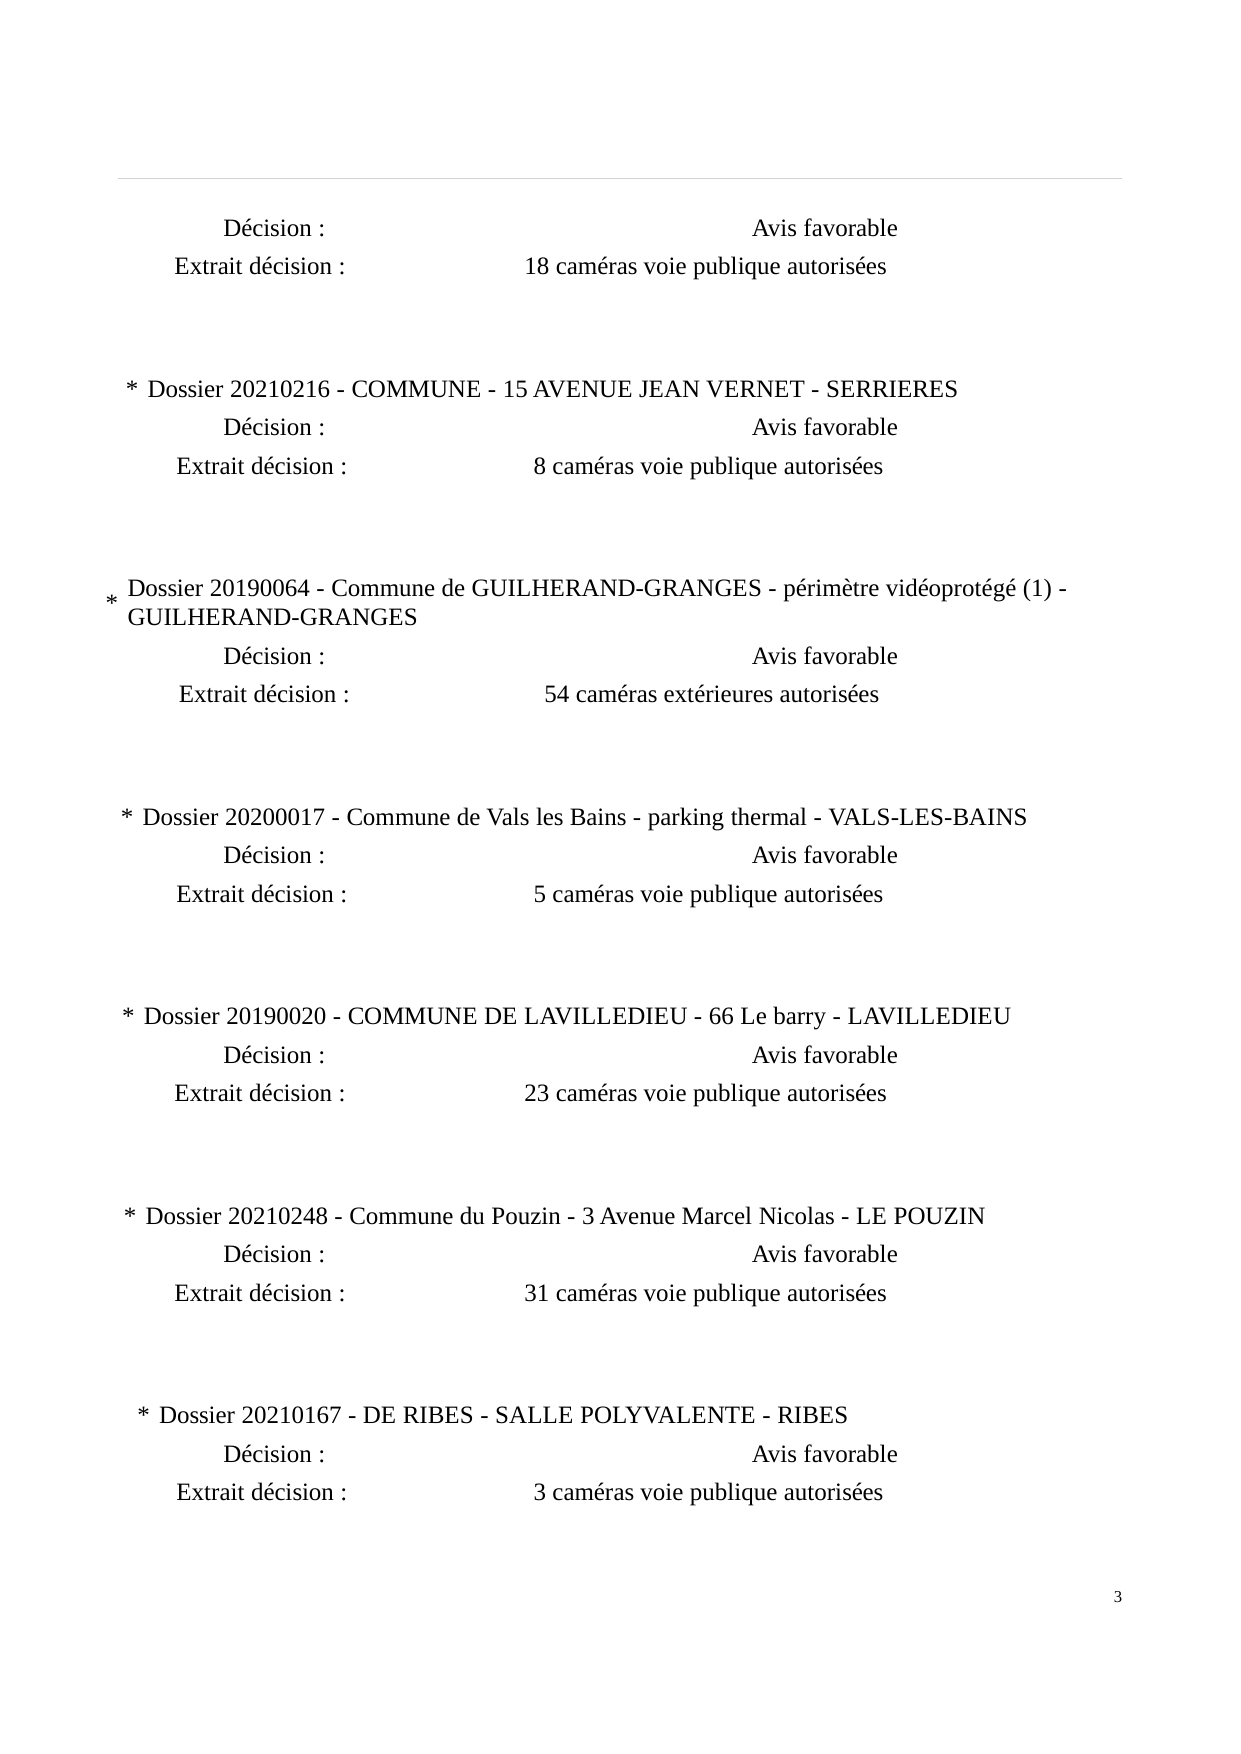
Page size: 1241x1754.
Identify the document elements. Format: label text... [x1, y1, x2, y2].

table_header 54 caméras extérieures autorisées [540, 675, 1167, 713]
table_header 8 caméras voie publique autorisées [529, 446, 1167, 484]
table_header [73, 836, 218, 874]
table_header * [73, 569, 122, 636]
table_header Extrait décision : [171, 446, 528, 484]
table_header [73, 1235, 218, 1273]
table_header Avis favorable [747, 1235, 1167, 1273]
table_header 5 caméras voie publique autorisées [529, 874, 1167, 912]
table_header Avis favorable [747, 1035, 1167, 1073]
table_header * [73, 1196, 141, 1234]
table_header Dossier 20210216 - COMMUNE - 15 AVENUE JEAN VERNET - SERRIERES [143, 369, 1167, 407]
table_header [73, 1035, 218, 1073]
table_header Décision : [219, 636, 747, 674]
table_header Décision : [219, 836, 747, 874]
table_header [73, 1273, 169, 1311]
table_header Extrait décision : [169, 246, 519, 285]
table_header Décision : [219, 1434, 747, 1472]
table_header Avis favorable [747, 1434, 1167, 1472]
table_header Décision : [219, 208, 747, 246]
table_header 23 caméras voie publique autorisées [520, 1074, 1167, 1112]
table_header [73, 208, 218, 246]
table_header Décision : [219, 408, 747, 446]
table_header * [73, 997, 139, 1035]
table_header Décision : [219, 1035, 747, 1073]
table_header Extrait décision : [171, 1473, 528, 1511]
table_header Dossier 20210167 - DE RIBES - SALLE POLYVALENTE - RIBES [154, 1396, 1167, 1434]
table_header Avis favorable [747, 208, 1167, 246]
table_header * [73, 1396, 154, 1434]
table_header [73, 446, 171, 484]
table_header 3 caméras voie publique autorisées [529, 1473, 1167, 1511]
table_header Extrait décision : [174, 675, 539, 713]
table_header [73, 874, 171, 912]
table_header [73, 675, 174, 713]
table_header [73, 1074, 169, 1112]
table_header 31 caméras voie publique autorisées [520, 1273, 1167, 1311]
table_header Dossier 20190020 - COMMUNE DE LAVILLEDIEU - 66 Le barry - LAVILLEDIEU [139, 997, 1167, 1035]
table_header [73, 1434, 218, 1472]
table_header * [73, 369, 143, 407]
table_header 18 caméras voie publique autorisées [520, 246, 1167, 285]
table_header Extrait décision : [171, 874, 528, 912]
table_header Dossier 20200017 - Commune de Vals les Bains - parking thermal - VALS-LES-BAINS [138, 797, 1167, 836]
table_header [73, 408, 218, 446]
table_header * [73, 797, 138, 836]
table_header [73, 1473, 171, 1511]
table_header [73, 636, 218, 674]
table_header Avis favorable [747, 636, 1167, 674]
table_header Avis favorable [747, 836, 1167, 874]
table_header Extrait décision : [169, 1273, 519, 1311]
table_header Dossier 20190064 - Commune de GUILHERAND-GRANGES - périmètre vidéoprotégé (1) - GUILHERAND-GRANGES [123, 569, 1167, 636]
table_header [73, 246, 169, 285]
table_header Avis favorable [747, 408, 1167, 446]
table_header Décision : [219, 1235, 747, 1273]
table_header Extrait décision : [169, 1074, 519, 1112]
table_header Dossier 20210248 - Commune du Pouzin - 3 Avenue Marcel Nicolas - LE POUZIN [141, 1196, 1167, 1234]
